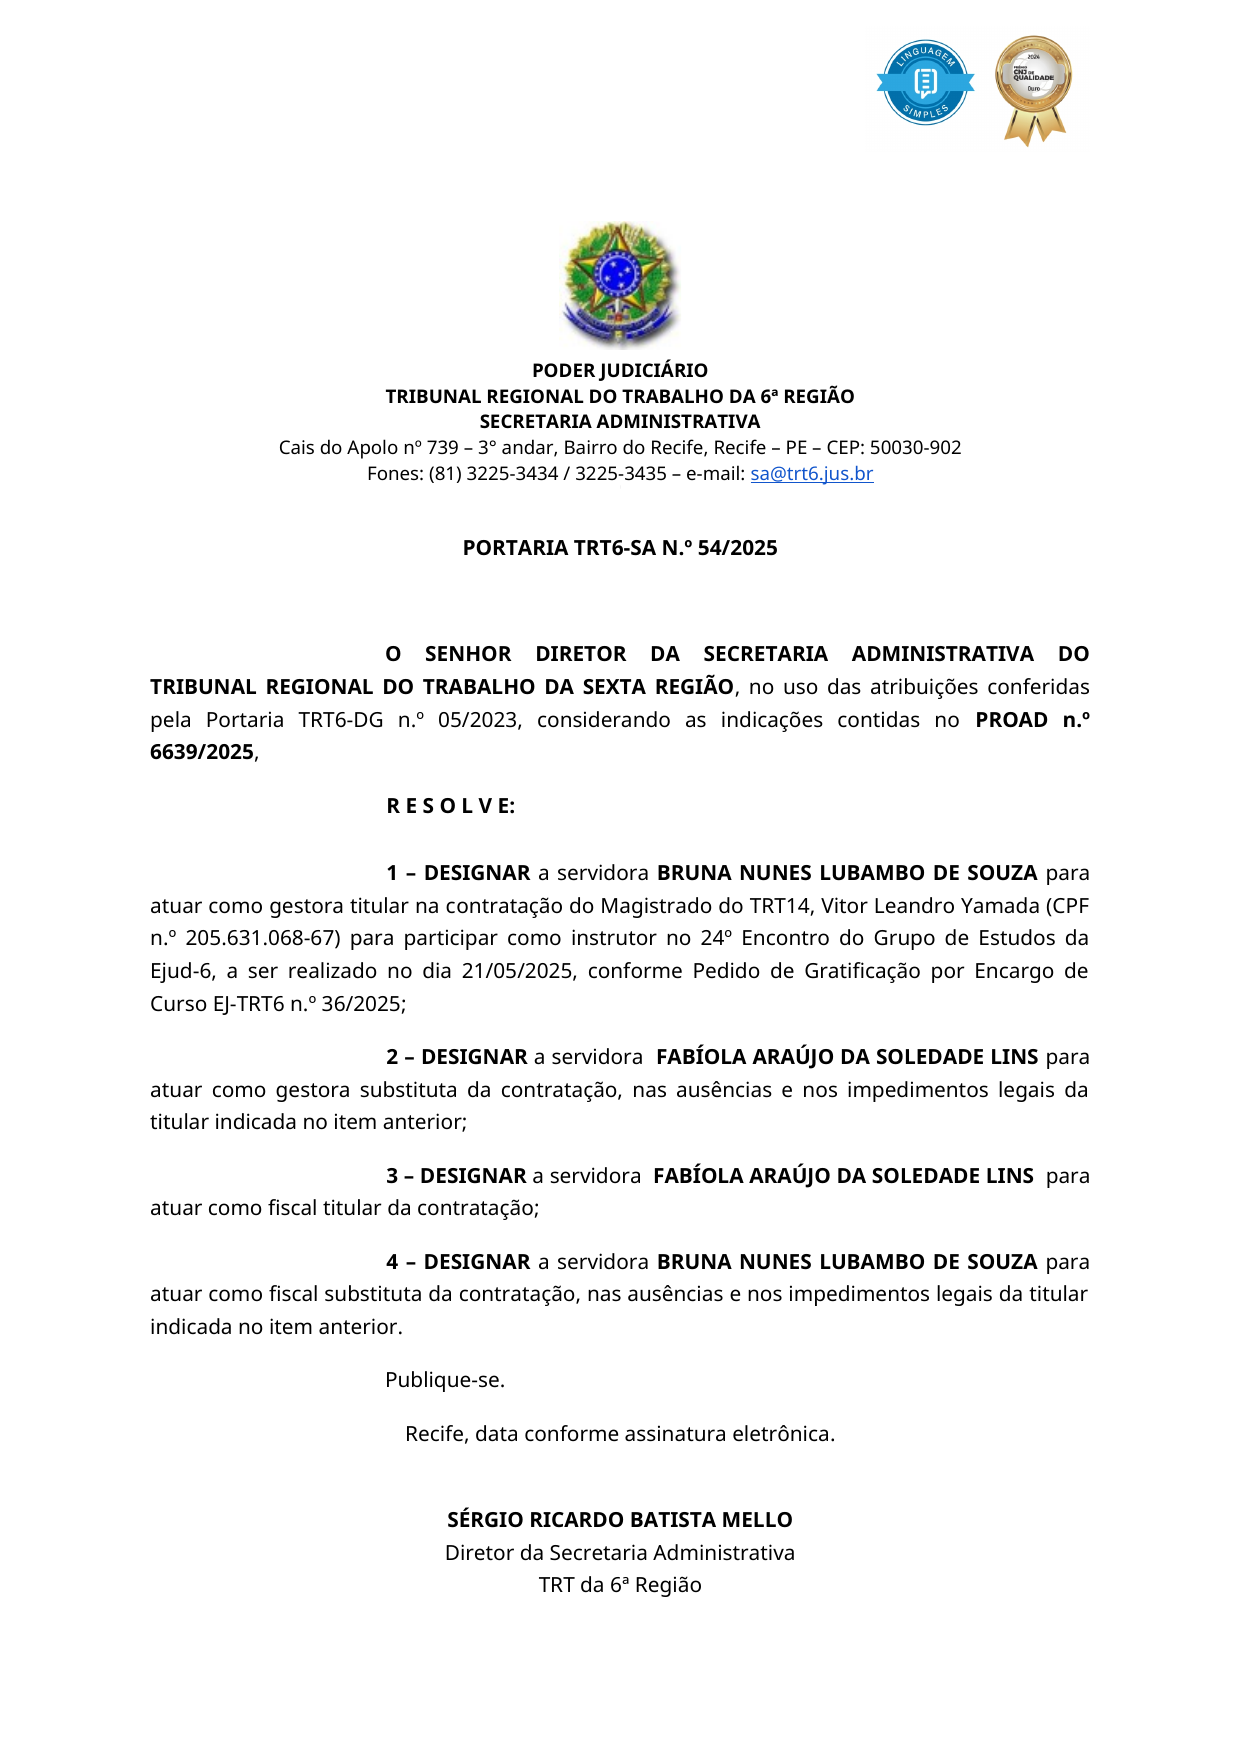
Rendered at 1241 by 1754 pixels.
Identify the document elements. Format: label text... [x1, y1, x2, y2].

text 1 – DESIGNAR a servidora BRUNA NUNES LUBAMBO DE SOUZA para atuar como gestora titular na contratação do Magistrado do TRT14, Vitor Leandro Yamada (CPF n.º 205.631.068-67) para participar como instrutor no 24º Encontro do Grupo de Estudos da Ejud-6, a ser realizado no dia 21/05/2025, conforme Pedido de Gratificação por Encargo de Curso EJ-TRT6 n.º 36/2025; [150, 858, 1090, 1017]
text Publique-se. [150, 1366, 1090, 1394]
text SÉRGIO RICARDO BATISTA MELLO [150, 1505, 1090, 1533]
text Recife, data conforme assinatura eletrônica. [150, 1419, 1090, 1447]
picture [864, 26, 1091, 152]
text 2 – DESIGNAR a servidora FABÍOLA ARAÚJO DA SOLEDADE LINS para atuar como gestora substituta da contratação, nas ausências e nos impedimentos legais da titular indicada no item anterior; [150, 1042, 1090, 1136]
text PORTARIA TRT6-SA N.º 54/2025 [150, 533, 1090, 561]
text O SENHOR DIRETOR DA SECRETARIA ADMINISTRATIVA DO TRIBUNAL REGIONAL DO TRABALHO DA SEXTA REGIÃO, no uso das atribuições conferidas pela Portaria TRT6-DG n.º 05/2023, considerando as indicações contidas no PROAD n.º 6639/2025, [150, 639, 1090, 766]
text 3 – DESIGNAR a servidora FABÍOLA ARAÚJO DA SOLEDADE LINS para atuar como fiscal titular da contratação; [150, 1161, 1090, 1222]
text TRT da 6ª Região [150, 1570, 1090, 1599]
text R E S O L V E: [386, 791, 1090, 819]
text 4 – DESIGNAR a servidora BRUNA NUNES LUBAMBO DE SOUZA para atuar como fiscal substituta da contratação, nas ausências e nos impedimentos legais da titular indicada no item anterior. [150, 1247, 1090, 1341]
picture [559, 221, 682, 350]
text Diretor da Secretaria Administrativa [150, 1538, 1090, 1566]
